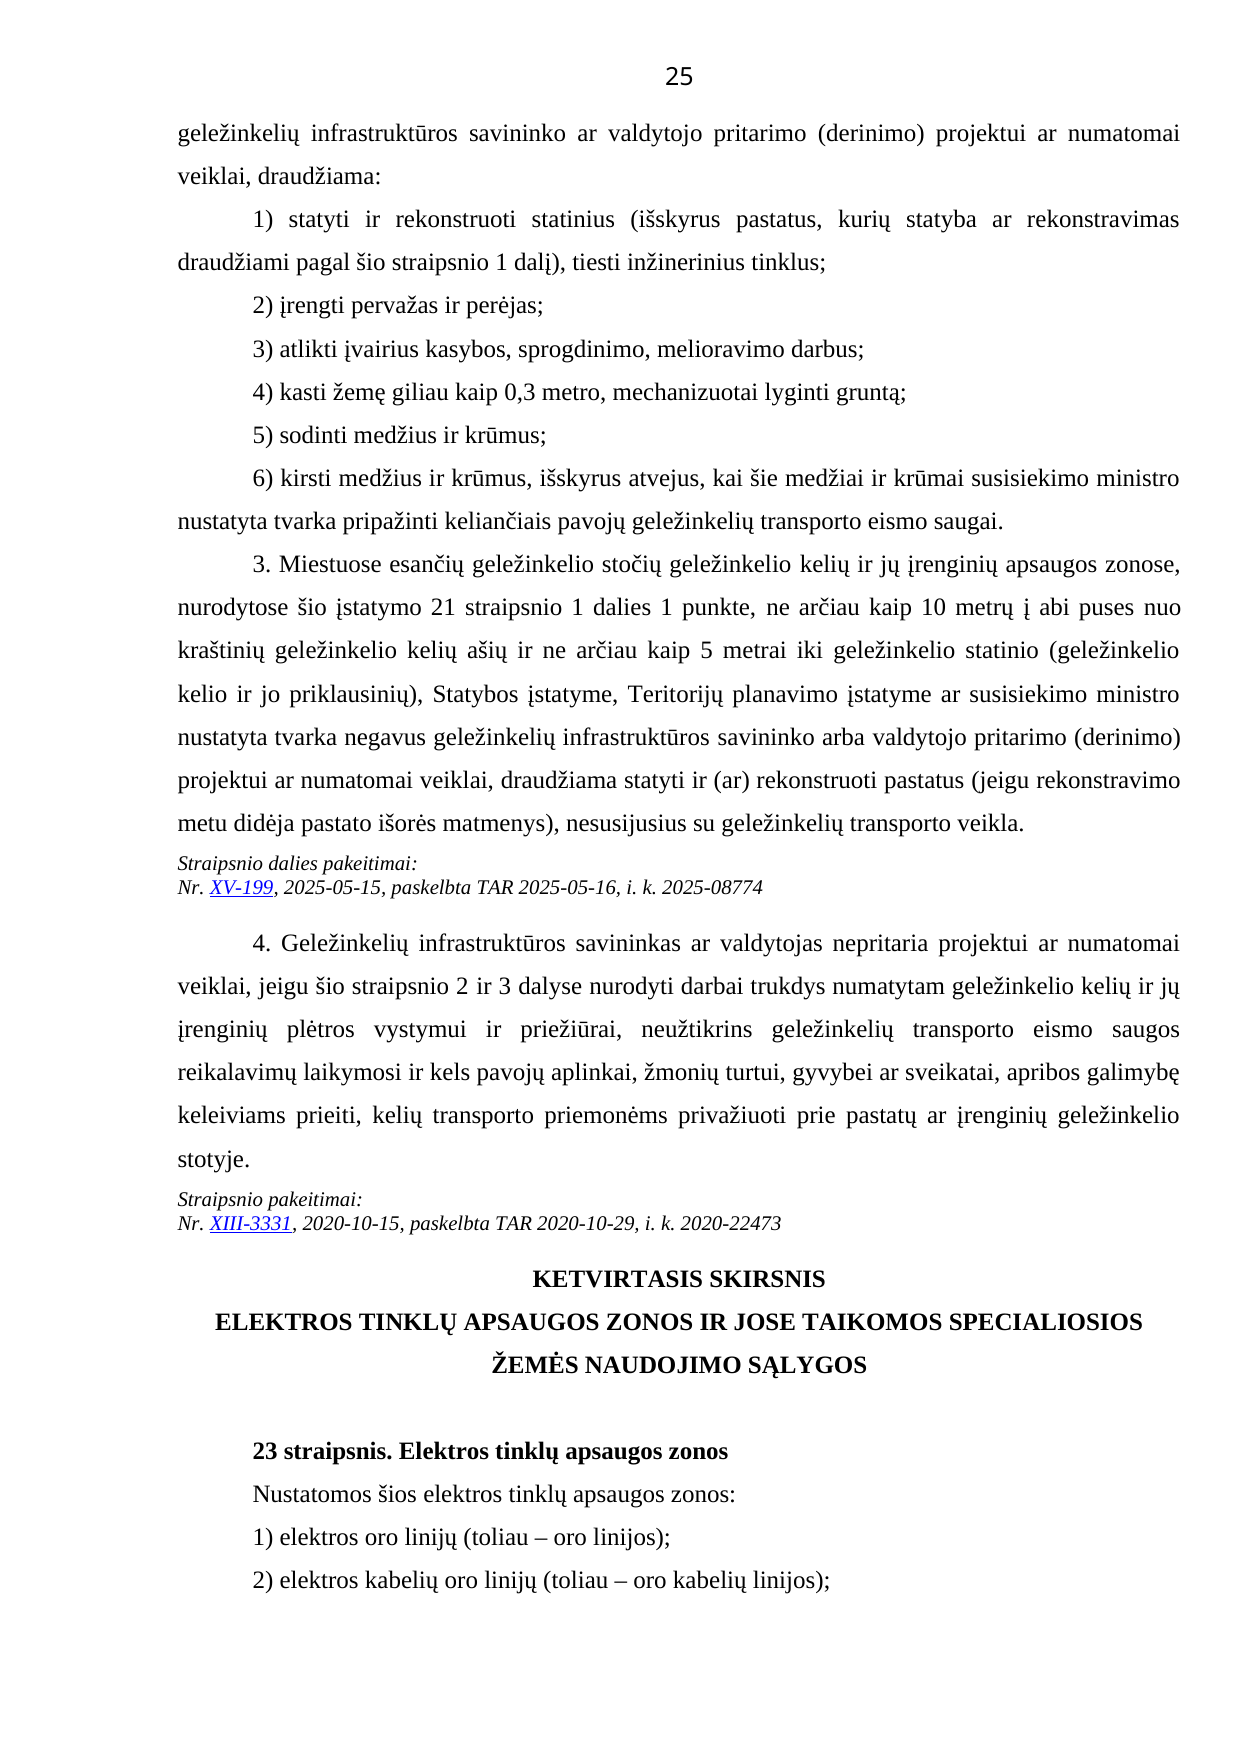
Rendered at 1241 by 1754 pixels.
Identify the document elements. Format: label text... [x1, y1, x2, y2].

text Nr. XIII-3331, 2020-10-15, paskelbta TAR 2020-10-29, i. k. 2020-22473 [177, 1211, 1181, 1235]
text ELEKTROS TINKLŲ APSAUGOS ZONOS IR JOSE TAIKOMOS SPECIALIOSIOS ŽEMĖS NAUDOJIMO SĄLYGOS [177, 1307, 1181, 1379]
text 4) kasti žemę giliau kaip 0,3 metro, mechanizuotai lyginti gruntą; [177, 377, 1181, 406]
text Nustatomos šios elektros tinklų apsaugos zonos: [177, 1479, 1181, 1508]
text 2) elektros kabelių oro linijų (toliau – oro kabelių linijos); [177, 1566, 1181, 1594]
text 3. Miestuose esančių geležinkelio stočių geležinkelio kelių ir jų įrenginių apsaugos zonose, nurodytose šio įstatymo 21 straipsnio 1 dalies 1 punkte, ne arčiau kaip 10 metrų į abi puses nuo kraštinių geležinkelio kelių ašių ir ne arčiau kaip 5 metrai iki geležinkelio statinio (geležinkelio kelio ir jo priklausinių), Statybos įstatyme, Teritorijų planavimo įstatyme ar susisiekimo ministro nustatyta tvarka negavus geležinkelių infrastruktūros savininko arba valdytojo pritarimo (derinimo) projektui ar numatomai veiklai, draudžiama statyti ir (ar) rekonstruoti pastatus (jeigu rekonstravimo metu didėja pastato išorės matmenys), nesusijusius su geležinkelių transporto veikla. [177, 549, 1181, 837]
text Straipsnio dalies pakeitimai: [177, 851, 1181, 875]
text 1) elektros oro linijų (toliau – oro linijos); [177, 1522, 1181, 1551]
text 3) atlikti įvairius kasybos, sprogdinimo, melioravimo darbus; [177, 334, 1181, 362]
text 23 straipsnis. Elektros tinklų apsaugos zonos [177, 1436, 1181, 1465]
text geležinkelių infrastruktūros savininko ar valdytojo pritarimo (derinimo) projektui ar numatomai veiklai, draudžiama: [177, 118, 1181, 190]
text KETVIRTASIS SKIRSNIS [177, 1264, 1181, 1292]
text 4. Geležinkelių infrastruktūros savininkas ar valdytojas nepritaria projektui ar numatomai veiklai, jeigu šio straipsnio 2 ir 3 dalyse nurodyti darbai trukdys numatytam geležinkelio kelių ir jų įrenginių plėtros vystymui ir priežiūrai, neužtikrins geležinkelių transporto eismo saugos reikalavimų laikymosi ir kels pavojų aplinkai, žmonių turtui, gyvybei ar sveikatai, apribos galimybę keleiviams prieiti, kelių transporto priemonėms privažiuoti prie pastatų ar įrenginių geležinkelio stotyje. [177, 928, 1181, 1172]
text 6) kirsti medžius ir krūmus, išskyrus atvejus, kai šie medžiai ir krūmai susisiekimo ministro nustatyta tvarka pripažinti keliančiais pavojų geležinkelių transporto eismo saugai. [177, 463, 1181, 535]
text 1) statyti ir rekonstruoti statinius (išskyrus pastatus, kurių statyba ar rekonstravimas draudžiami pagal šio straipsnio 1 dalį), tiesti inžinerinius tinklus; [177, 204, 1181, 276]
text 2) įrengti pervažas ir perėjas; [177, 291, 1181, 319]
text 5) sodinti medžius ir krūmus; [177, 420, 1181, 449]
text Straipsnio pakeitimai: [177, 1187, 1181, 1211]
text Nr. XV-199, 2025-05-15, paskelbta TAR 2025-05-16, i. k. 2025-08774 [177, 875, 1181, 899]
